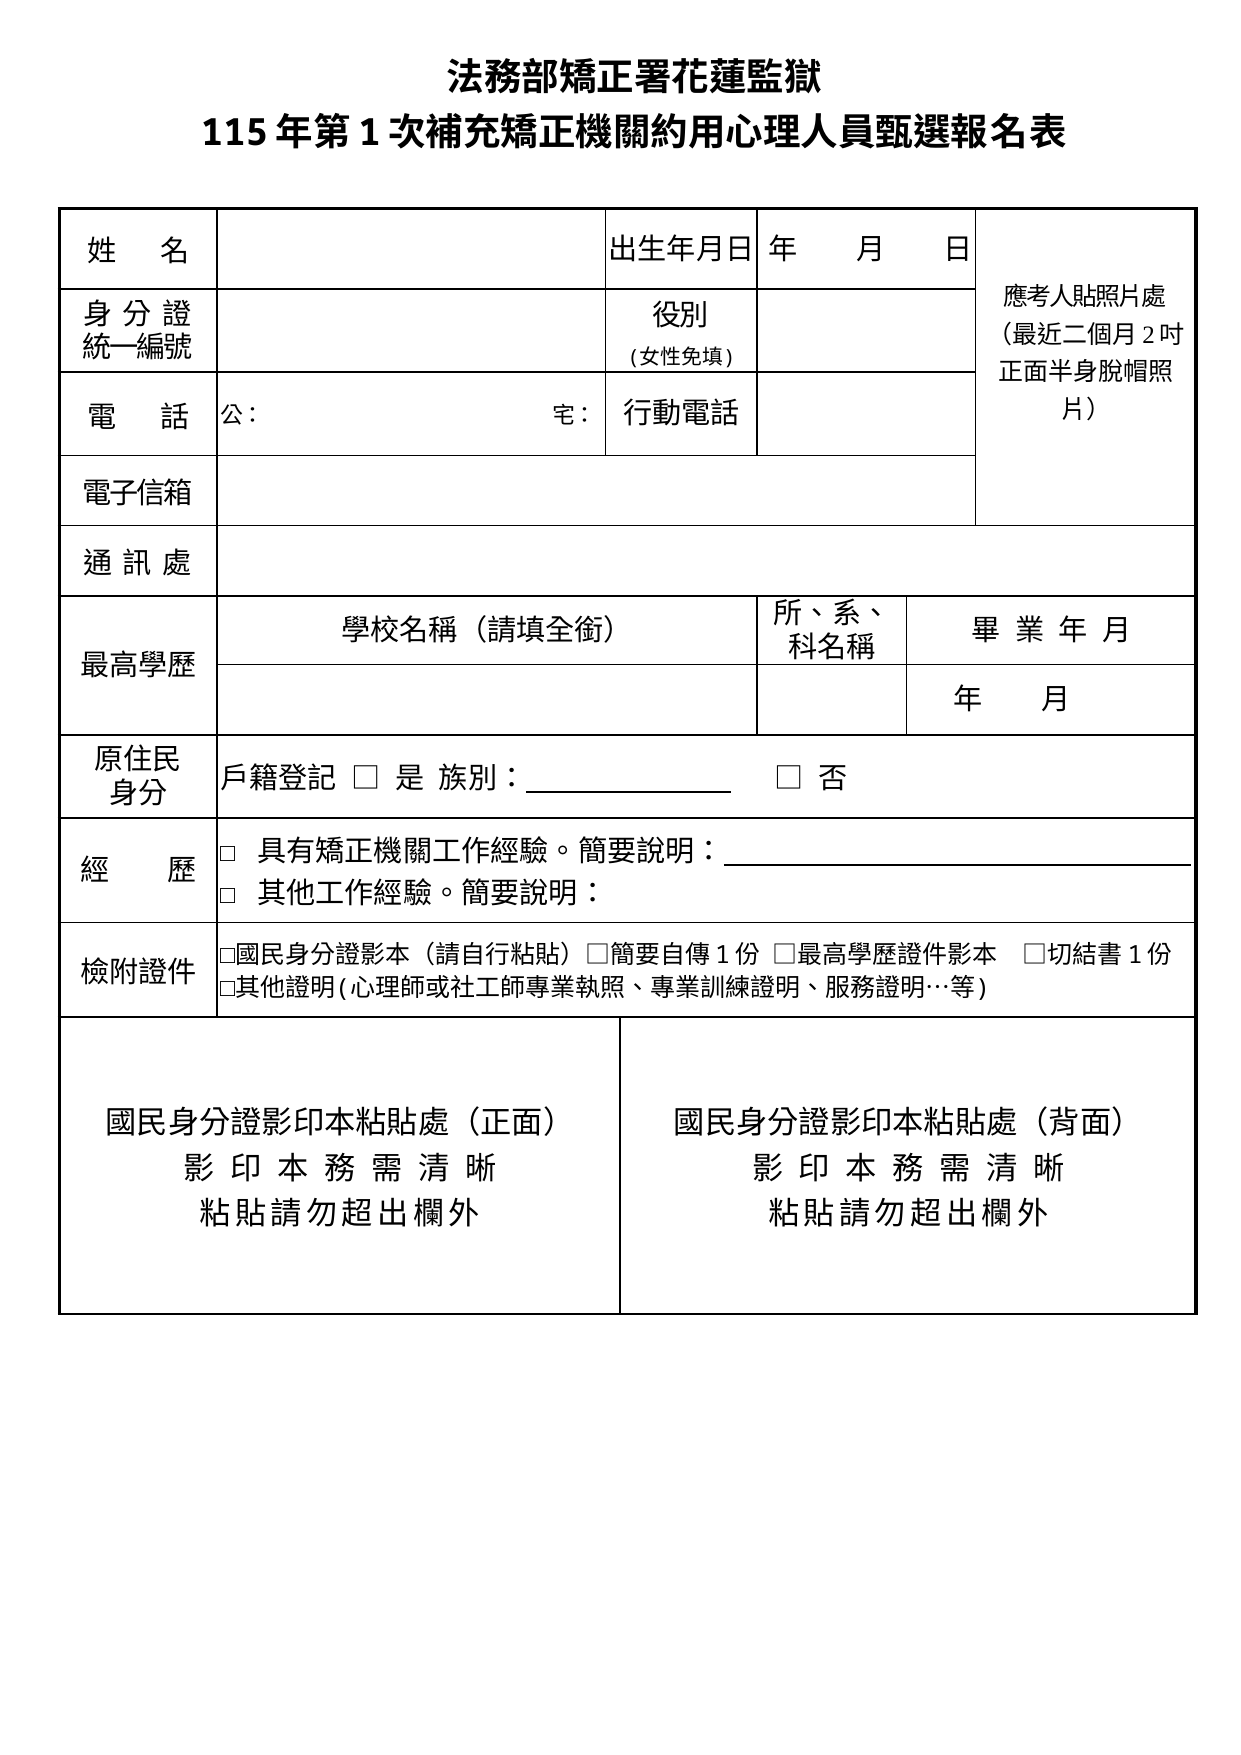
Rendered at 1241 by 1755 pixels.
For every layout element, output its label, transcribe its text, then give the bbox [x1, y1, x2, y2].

table_cell [218, 456, 975, 524]
table_cell 通 訊 處 [61, 526, 216, 595]
table_header 法務部矯正署花蓮監獄 115年第1次補充矯正機關約用心理人員甄選報名表 [59, 47, 1196, 207]
table_cell 姓 名 [61, 210, 216, 288]
table_cell 畢 業 年 月 [907, 597, 1194, 664]
table_cell □國民身分證影本（請自行粘貼）□簡要自傳1份 □最高學歷證件影本 □切結書1份 □其他證明(心理師或社工師專業執照、專業訓練證明、服務證明…等) [218, 923, 1194, 1016]
table_cell 電 話 [61, 373, 216, 455]
table_cell [758, 290, 975, 371]
table_cell [758, 665, 906, 734]
table_cell [218, 210, 605, 288]
table_cell 學校名稱（請填全銜） [218, 597, 756, 664]
table_cell 原住民 身分 [61, 736, 216, 817]
table_cell 國民身分證影印本粘貼處（背面） 影 印 本 務 需 清 晰 粘貼請勿超出欄外 [621, 1018, 1194, 1313]
table_cell 公： 宅： [218, 373, 605, 455]
table_cell 最高學歷 [61, 597, 216, 734]
table_cell 檢附證件 [61, 923, 216, 1016]
table_cell 身 分 證 統一編號 [61, 290, 216, 371]
table_cell 國民身分證影印本粘貼處（正面） 影 印 本 務 需 清 晰 粘貼請勿超出欄外 [61, 1018, 619, 1313]
table_cell [218, 665, 756, 734]
table_cell 行動電話 [606, 373, 756, 455]
table_cell 經 歷 [61, 819, 216, 922]
table_cell 年 月 [907, 665, 1194, 734]
table_cell 出生年月日 [606, 210, 756, 288]
table_cell 具有矯正機關工作經驗。簡要說明： 其他工作經驗。簡要說明： [218, 819, 1194, 922]
table_cell 年 月 日 [758, 210, 975, 288]
table_cell 電子信箱 [61, 456, 216, 524]
table_cell [758, 373, 975, 455]
table_cell 應考人貼照片處 （最近二個月2吋正面半身脫帽照片） [976, 210, 1194, 524]
table_cell 所、系、科名稱 [758, 597, 906, 664]
table_cell 役別 (女性免填) [606, 290, 756, 371]
table_cell 戶籍登記 □ 是 族別： □ 否 [218, 736, 1194, 817]
table_cell [218, 290, 605, 371]
table_cell [218, 526, 1194, 595]
